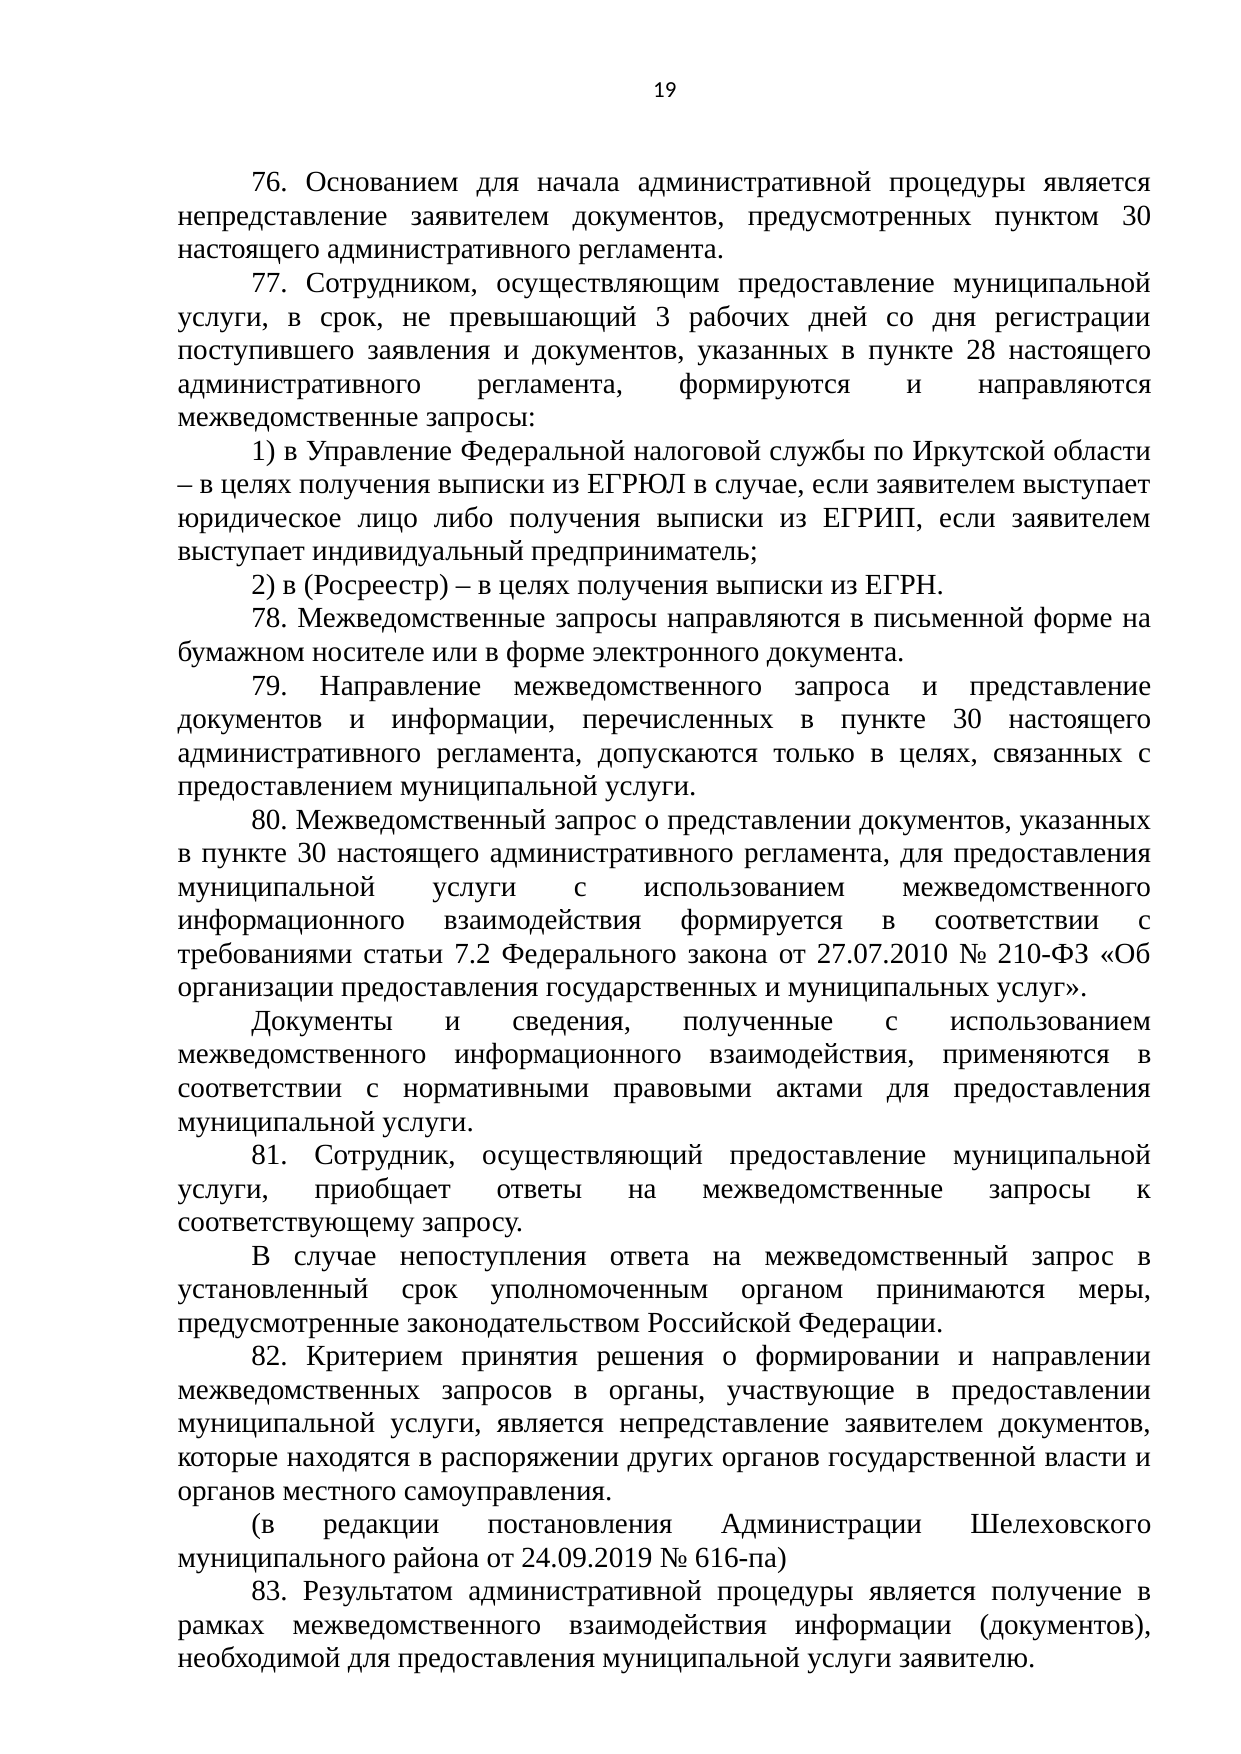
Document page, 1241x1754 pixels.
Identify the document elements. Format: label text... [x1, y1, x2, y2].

text 78. Межведомственные запросы направляются в письменной форме на бумажном носителе или в форме электронного документа. [177, 601, 1152, 668]
text Документы и сведения, полученные с использованием межведомственного информационного взаимодействия, применяются в соответствии с нормативными правовыми актами для предоставления муниципальной услуги. [177, 1003, 1152, 1137]
text 80. Межведомственный запрос о представлении документов, указанных в пункте 30 настоящего административного регламента, для предоставления муниципальной услуги с использованием межведомственного информационного взаимодействия формируется в соответствии с требованиями статьи 7.2 Федерального закона от 27.07.2010 № 210-ФЗ «Об организации предоставления государственных и муниципальных услуг». [177, 802, 1152, 1003]
text В случае непоступления ответа на межведомственный запрос в установленный срок уполномоченным органом принимаются меры, предусмотренные законодательством Российской Федерации. [177, 1238, 1152, 1338]
text 79. Направление межведомственного запроса и представление документов и информации, перечисленных в пункте 30 настоящего административного регламента, допускаются только в целях, связанных с предоставлением муниципальной услуги. [177, 668, 1152, 802]
text 1) в Управление Федеральной налоговой службы по Иркутской области – в целях получения выписки из ЕГРЮЛ в случае, если заявителем выступает юридическое лицо либо получения выписки из ЕГРИП, если заявителем выступает индивидуальный предприниматель; [177, 433, 1152, 567]
text 2) в (Росреестр) – в целях получения выписки из ЕГРН. [177, 567, 1152, 601]
text 83. Результатом административной процедуры является получение в рамках межведомственного взаимодействия информации (документов), необходимой для предоставления муниципальной услуги заявителю. [177, 1573, 1152, 1674]
text 82. Критерием принятия решения о формировании и направлении межведомственных запросов в органы, участвующие в предоставлении муниципальной услуги, является непредставление заявителем документов, которые находятся в распоряжении других органов государственной власти и органов местного самоуправления. [177, 1338, 1152, 1506]
text (в редакции постановления Администрации Шелеховского муниципального района от 24.09.2019 № 616-па) [177, 1506, 1152, 1573]
text 81. Сотрудник, осуществляющий предоставление муниципальной услуги, приобщает ответы на межведомственные запросы к соответствующему запросу. [177, 1137, 1152, 1238]
text 77. Сотрудником, осуществляющим предоставление муниципальной услуги, в срок, не превышающий 3 рабочих дней со дня регистрации поступившего заявления и документов, указанных в пункте 28 настоящего административного регламента, формируются и направляются межведомственные запросы: [177, 265, 1152, 433]
text 76. Основанием для начала административной процедуры является непредставление заявителем документов, предусмотренных пунктом 30 настоящего административного регламента. [177, 164, 1152, 265]
